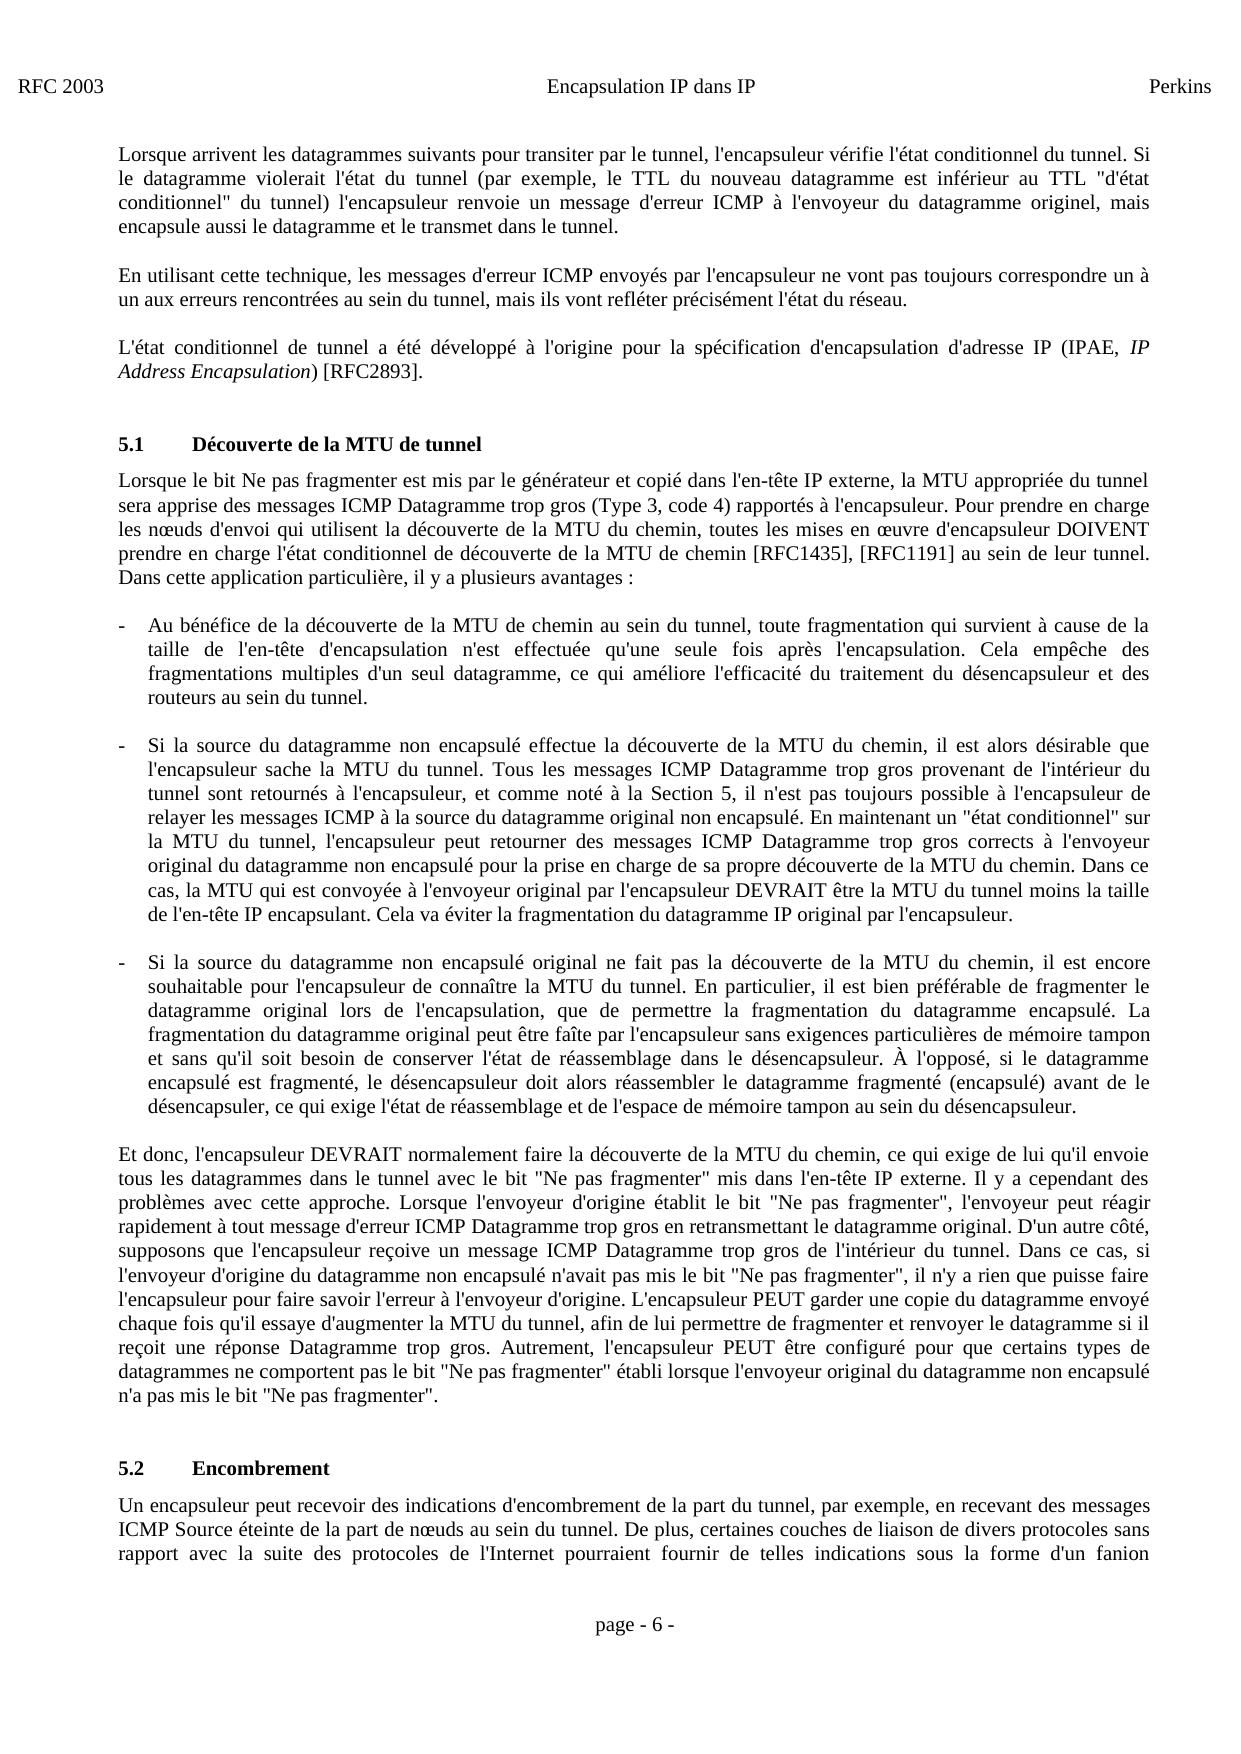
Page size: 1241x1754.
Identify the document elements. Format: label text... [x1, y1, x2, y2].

text - Si la source du datagramme non encapsulé effectue la découverte de la MTU du chemin, il est alors désirable que l'encapsuleur sache la MTU du tunnel. Tous les messages ICMP Datagramme trop gros provenant de l'intérieur du tunnel sont retournés à l'encapsuleur, et comme noté à la Section 5, il n'est pas toujours possible à l'encapsuleur de relayer les messages ICMP à la source du datagramme original non encapsulé. En maintenant un "état conditionnel" sur la MTU du tunnel, l'encapsuleur peut retourner des messages ICMP Datagramme trop gros corrects à l'envoyeur original du datagramme non encapsulé pour la prise en charge de sa propre découverte de la MTU du chemin. Dans ce cas, la MTU qui est convoyée à l'envoyeur original par l'encapsuleur DEVRAIT être la MTU du tunnel moins la taille de l'en-tête IP encapsulant. Cela va éviter la fragmentation du datagramme IP original par l'encapsuleur. [118, 733, 1152, 926]
subtitle 5.1 Découverte de la MTU de tunnel [118, 432, 1152, 456]
text L'état conditionnel de tunnel a été développé à l'origine pour la spécification d'encapsulation d'adresse IP (IPAE, IP Address Encapsulation) [RFC2893]. [118, 335, 1152, 383]
subtitle 5.2 Encombrement [118, 1456, 1152, 1480]
text Lorsque arrivent les datagrammes suivants pour transiter par le tunnel, l'encapsuleur vérifie l'état conditionnel du tunnel. Si le datagramme violerait l'état du tunnel (par exemple, le TTL du nouveau datagramme est inférieur au TTL "d'état conditionnel" du tunnel) l'encapsuleur renvoie un message d'erreur ICMP à l'envoyeur du datagramme originel, mais encapsule aussi le datagramme et le transmet dans le tunnel. [118, 142, 1152, 238]
text - Si la source du datagramme non encapsulé original ne fait pas la découverte de la MTU du chemin, il est encore souhaitable pour l'encapsuleur de connaître la MTU du tunnel. En particulier, il est bien préférable de fragmenter le datagramme original lors de l'encapsulation, que de permettre la fragmentation du datagramme encapsulé. La fragmentation du datagramme original peut être faîte par l'encapsuleur sans exigences particulières de mémoire tampon et sans qu'il soit besoin de conserver l'état de réassemblage dans le désencapsuleur. À l'opposé, si le datagramme encapsulé est fragmenté, le désencapsuleur doit alors réassembler le datagramme fragmenté (encapsulé) avant de le désencapsuler, ce qui exige l'état de réassemblage et de l'espace de mémoire tampon au sein du désencapsuleur. [118, 950, 1152, 1118]
text - Au bénéfice de la découverte de la MTU de chemin au sein du tunnel, toute fragmentation qui survient à cause de la taille de l'en-tête d'encapsulation n'est effectuée qu'une seule fois après l'encapsulation. Cela empêche des fragmentations multiples d'un seul datagramme, ce qui améliore l'efficacité du traitement du désencapsuleur et des routeurs au sein du tunnel. [118, 613, 1152, 709]
text Un encapsuleur peut recevoir des indications d'encombrement de la part du tunnel, par exemple, en recevant des messages ICMP Source éteinte de la part de nœuds au sein du tunnel. De plus, certaines couches de liaison de divers protocoles sans rapport avec la suite des protocoles de l'Internet pourraient fournir de telles indications sous la forme d'un fanion [118, 1492, 1152, 1565]
text Et donc, l'encapsuleur DEVRAIT normalement faire la découverte de la MTU du chemin, ce qui exige de lui qu'il envoie tous les datagrammes dans le tunnel avec le bit "Ne pas fragmenter" mis dans l'en-tête IP externe. Il y a cependant des problèmes avec cette approche. Lorsque l'envoyeur d'origine établit le bit "Ne pas fragmenter", l'envoyeur peut réagir rapidement à tout message d'erreur ICMP Datagramme trop gros en retransmettant le datagramme original. D'un autre côté, supposons que l'encapsuleur reçoive un message ICMP Datagramme trop gros de l'intérieur du tunnel. Dans ce cas, si l'envoyeur d'origine du datagramme non encapsulé n'avait pas mis le bit "Ne pas fragmenter", il n'y a rien que puisse faire l'encapsuleur pour faire savoir l'erreur à l'envoyeur d'origine. L'encapsuleur PEUT garder une copie du datagramme envoyé chaque fois qu'il essaye d'augmenter la MTU du tunnel, afin de lui permettre de fragmenter et renvoyer le datagramme si il reçoit une réponse Datagramme trop gros. Autrement, l'encapsuleur PEUT être configuré pour que certains types de datagrammes ne comportent pas le bit "Ne pas fragmenter" établi lorsque l'envoyeur original du datagramme non encapsulé n'a pas mis le bit "Ne pas fragmenter". [118, 1142, 1152, 1407]
text En utilisant cette technique, les messages d'erreur ICMP envoyés par l'encapsuleur ne vont pas toujours correspondre un à un aux erreurs rencontrées au sein du tunnel, mais ils vont refléter précisément l'état du réseau. [118, 262, 1152, 311]
text Lorsque le bit Ne pas fragmenter est mis par le générateur et copié dans l'en-tête IP externe, la MTU appropriée du tunnel sera apprise des messages ICMP Datagramme trop gros (Type 3, code 4) rapportés à l'encapsuleur. Pour prendre en charge les nœuds d'envoi qui utilisent la découverte de la MTU du chemin, toutes les mises en œuvre d'encapsuleur DOIVENT prendre en charge l'état conditionnel de découverte de la MTU de chemin [RFC1435], [RFC1191] au sein de leur tunnel. Dans cette application particulière, il y a plusieurs avantages : [118, 468, 1152, 589]
